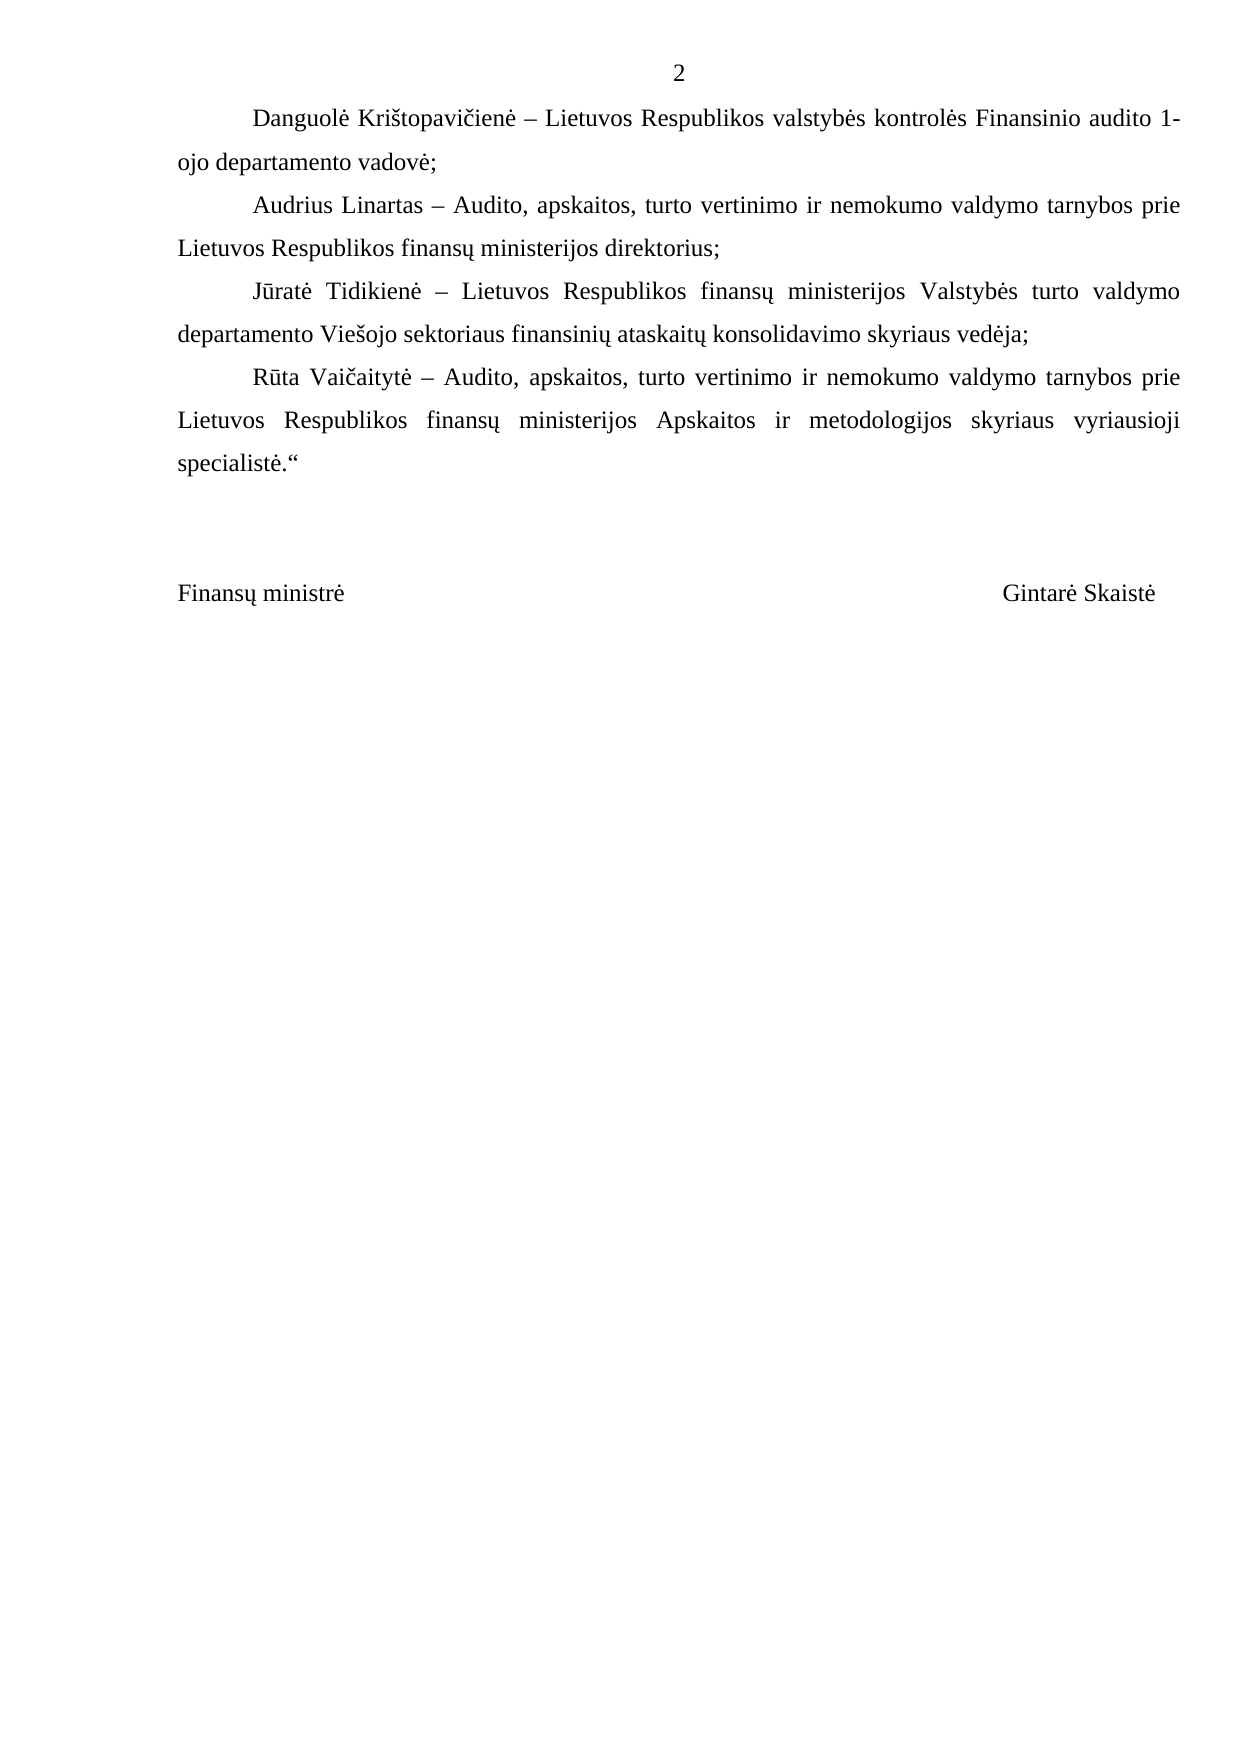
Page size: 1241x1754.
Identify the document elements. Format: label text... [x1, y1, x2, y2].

text Jūratė Tidikienė – Lietuvos Respublikos finansų ministerijos Valstybės turto valdymo departamento Viešojo sektoriaus finansinių ataskaitų konsolidavimo skyriaus vedėja; [177, 276, 1181, 348]
text Audrius Linartas – Audito, apskaitos, turto vertinimo ir nemokumo valdymo tarnybos prie Lietuvos Respublikos finansų ministerijos direktorius; [177, 190, 1181, 262]
text Rūta Vaičaitytė – Audito, apskaitos, turto vertinimo ir nemokumo valdymo tarnybos prie Lietuvos Respublikos finansų ministerijos Apskaitos ir metodologijos skyriaus vyriausioji specialistė.“ [177, 362, 1181, 477]
text Danguolė Krištopavičienė – Lietuvos Respublikos valstybės kontrolės Finansinio audito 1-ojo departamento vadovė; [177, 103, 1181, 175]
text Finansų ministrė Gintarė Skaistė [177, 578, 1181, 607]
